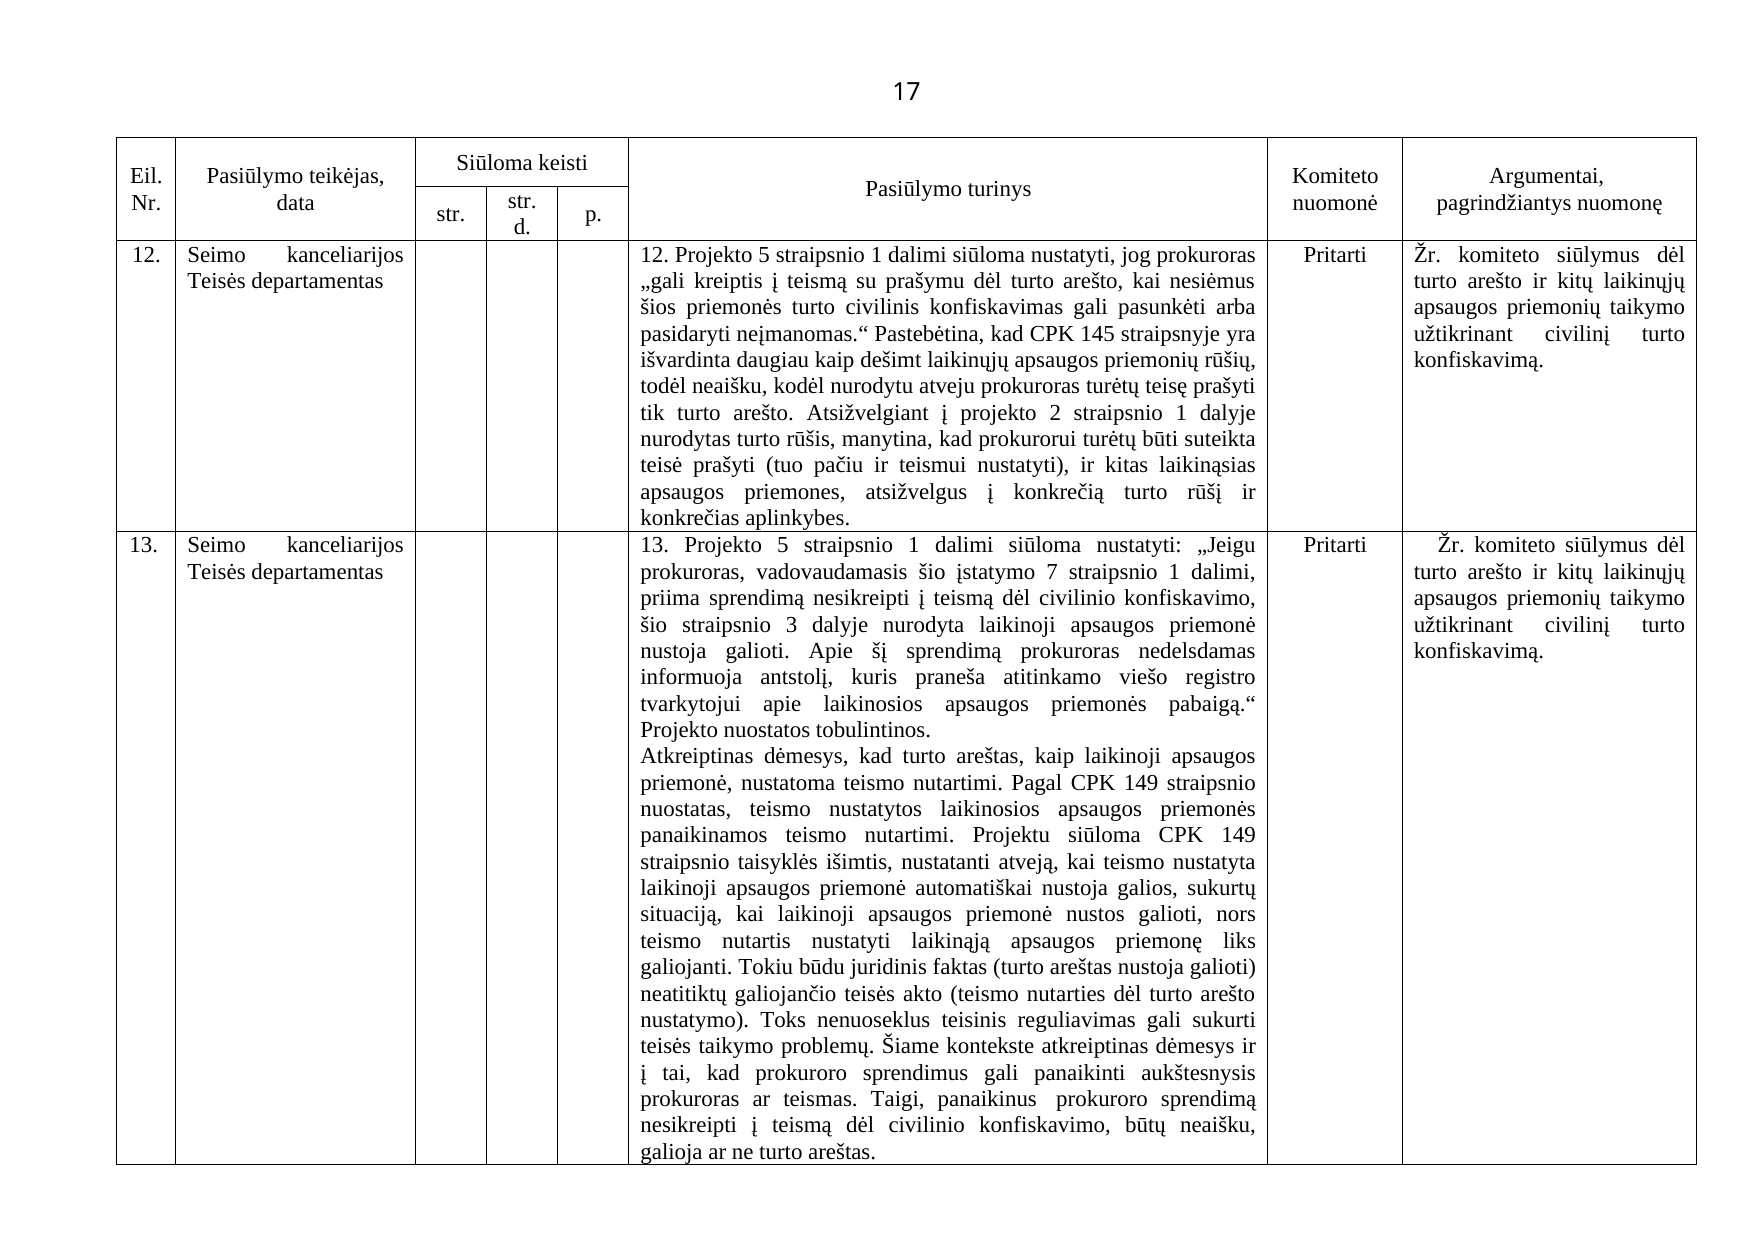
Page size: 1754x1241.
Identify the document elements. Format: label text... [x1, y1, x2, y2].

table_cell Žr. komiteto siūlymus dėl turto arešto ir kitų laikinųjų apsaugos priemonių taikymo užtikrinant civilinį turto konfiskavimą. [1403, 532, 1696, 1164]
table_cell [487, 532, 557, 1164]
table_cell p. [558, 187, 628, 239]
table_header Pasiūlymo turinys [629, 138, 1267, 239]
table_cell [416, 532, 486, 1164]
table_header Argumentai, pagrindžiantys nuomonę [1403, 138, 1696, 239]
table_header Siūloma keisti [416, 138, 628, 186]
table_cell 12. Projekto 5 straipsnio 1 dalimi siūloma nustatyti, jog prokuroras „gali kreiptis į teismą su prašymu dėl turto arešto, kai nesiėmus šios priemonės turto civilinis konfiskavimas gali pasunkėti arba pasidaryti neįmanomas.“ Pastebėtina, kad CPK 145 straipsnyje yra išvardinta daugiau kaip dešimt laikinųjų apsaugos priemonių rūšių, todėl neaišku, kodėl nurodytu atveju prokuroras turėtų teisę prašyti tik turto arešto. Atsižvelgiant į projekto 2 straipsnio 1 dalyje nurodytas turto rūšis, manytina, kad prokurorui turėtų būti suteikta teisė prašyti (tuo pačiu ir teismui nustatyti), ir kitas laikinąsias apsaugos priemones, atsižvelgus į konkrečią turto rūšį ir konkrečias aplinkybes. [629, 241, 1267, 531]
table_cell Pritarti [1268, 241, 1402, 531]
table_cell Seimo kanceliarijos Teisės departamentas [176, 532, 415, 1164]
table_cell str. d. [487, 187, 557, 239]
table_cell [558, 241, 628, 531]
table_header Eil. Nr. [117, 138, 175, 239]
table_cell Pritarti [1268, 532, 1402, 1164]
table_cell Seimo kanceliarijos Teisės departamentas [176, 241, 415, 531]
table_cell [487, 241, 557, 531]
table_cell str. [416, 187, 486, 239]
table_cell Žr. komiteto siūlymus dėl turto arešto ir kitų laikinųjų apsaugos priemonių taikymo užtikrinant civilinį turto konfiskavimą. [1403, 241, 1696, 531]
table_cell [558, 532, 628, 1164]
table_cell 13. Projekto 5 straipsnio 1 dalimi siūloma nustatyti: „Jeigu prokuroras, vadovaudamasis šio įstatymo 7 straipsnio 1 dalimi, priima sprendimą nesikreipti į teismą dėl civilinio konfiskavimo, šio straipsnio 3 dalyje nurodyta laikinoji apsaugos priemonė nustoja galioti. Apie šį sprendimą prokuroras nedelsdamas informuoja antstolį, kuris praneša atitinkamo viešo registro tvarkytojui apie laikinosios apsaugos priemonės pabaigą.“ Projekto nuostatos tobulintinos. Atkreiptinas dėmesys, kad turto areštas, kaip laikinoji apsaugos priemonė, nustatoma teismo nutartimi. Pagal CPK 149 straipsnio nuostatas, teismo nustatytos laikinosios apsaugos priemonės panaikinamos teismo nutartimi. Projektu siūloma CPK 149 straipsnio taisyklės išimtis, nustatanti atveją, kai teismo nustatyta laikinoji apsaugos priemonė automatiškai nustoja galios, sukurtų situaciją, kai laikinoji apsaugos priemonė nustos galioti, nors teismo nutartis nustatyti laikinąją apsaugos priemonę liks galiojanti. Tokiu būdu juridinis faktas (turto areštas nustoja galioti) neatitiktų galiojančio teisės akto (teismo nutarties dėl turto arešto nustatymo). Toks nenuoseklus teisinis reguliavimas gali sukurti teisės taikymo problemų. Šiame kontekste atkreiptinas dėmesys ir į tai, kad prokuroro sprendimus gali panaikinti aukštesnysis prokuroras ar teismas. Taigi, panaikinus prokuroro sprendimą nesikreipti į teismą dėl civilinio konfiskavimo, būtų neaišku, galioja ar ne turto areštas. [629, 532, 1267, 1164]
table_cell 12. [117, 241, 175, 531]
table_header Komiteto nuomonė [1268, 138, 1402, 239]
table_cell 13. [117, 532, 175, 1164]
table_cell [416, 241, 486, 531]
table_header Pasiūlymo teikėjas, data [176, 138, 415, 239]
